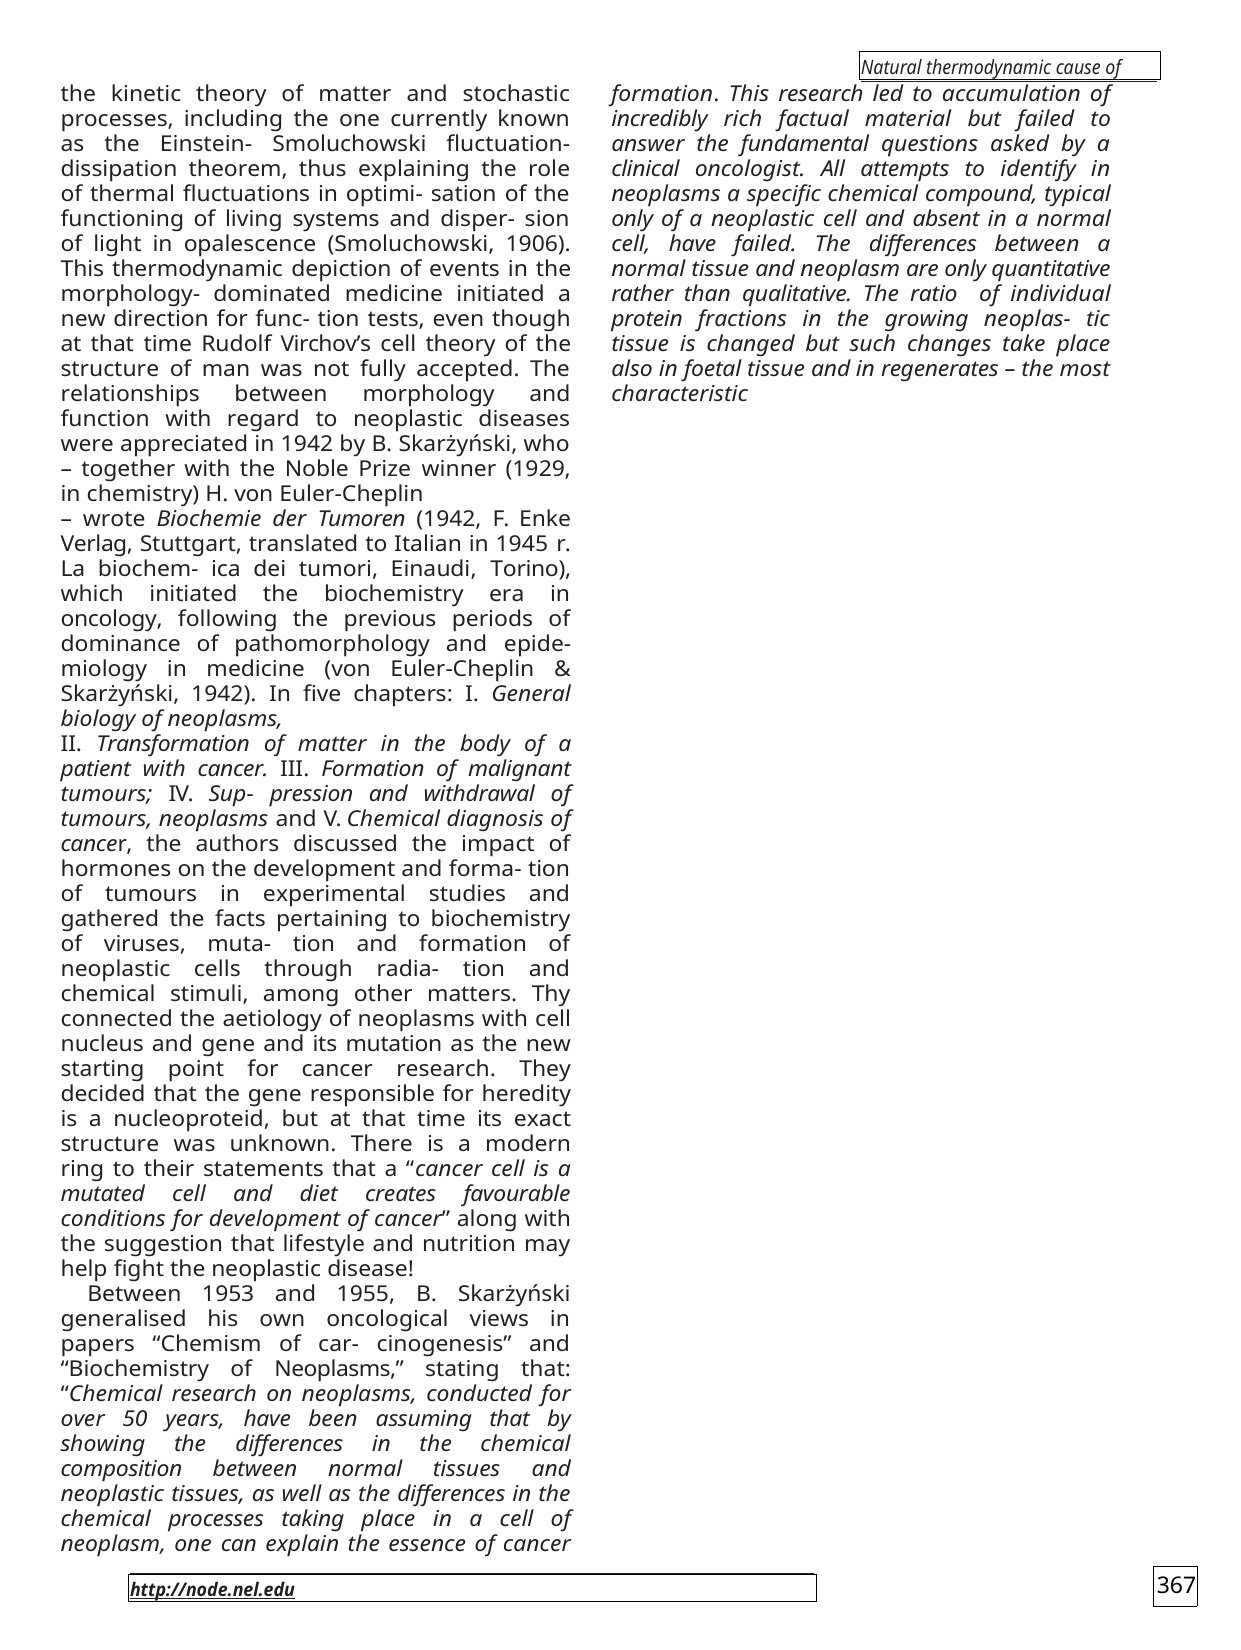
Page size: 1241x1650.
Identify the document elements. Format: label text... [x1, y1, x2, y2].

text the kinetic theory of matter and stochastic processes, including the one currently known as the Einstein- Smoluchowski fluctuation-dissipation theorem, thus explaining the role of thermal fluctuations in optimi- sation of the functioning of living systems and disper- sion of light in opalescence (Smoluchowski, 1906). This thermodynamic depiction of events in the morphology- dominated medicine initiated a new direction for func- tion tests, even though at that time Rudolf Virchov’s cell theory of the structure of man was not fully accepted. The relationships between morphology and function with regard to neoplastic diseases were appreciated in 1942 by B. Skarżyński, who – together with the Noble Prize winner (1929, in chemistry) H. von Euler-Cheplin [60, 81, 571, 506]
text – wrote Biochemie der Tumoren (1942, F. Enke Verlag, Stuttgart, translated to Italian in 1945 r. La biochem- ica dei tumori, Einaudi, Torino), which initiated the biochemistry era in oncology, following the previous periods of dominance of pathomorphology and epide- miology in medicine (von Euler-Cheplin & Skarżyński, 1942). In five chapters: I. General biology of neoplasms, [60, 506, 571, 731]
text Between 1953 and 1955, B. Skarżyński generalised his own oncological views in papers “Chemism of car- cinogenesis” and “Biochemistry of Neoplasms,” stating that: “Chemical research on neoplasms, conducted for over 50 years, have been assuming that by showing the differences in the chemical composition between normal tissues and neoplastic tissues, as well as the differences in the chemical processes taking place in a cell of neoplasm, one can explain the essence of cancer [60, 1281, 571, 1556]
text formation. This research led to accumulation of incredibly rich factual material but failed to answer the fundamental questions asked by a clinical oncologist. All attempts to identify in neoplasms a specific chemical compound, typical only of a neoplastic cell and absent in a normal cell, have failed. The differences between a normal tissue and neoplasm are only quantitative rather than qualitative. The ratio of individual protein fractions in the growing neoplas- tic tissue is changed but such changes take place also in foetal tissue and in regenerates – the most characteristic [611, 81, 1111, 406]
text II. Transformation of matter in the body of a patient with cancer. III. Formation of malignant tumours; IV. Sup- pression and withdrawal of tumours, neoplasms and V. Chemical diagnosis of cancer, the authors discussed the impact of hormones on the development and forma- tion of tumours in experimental studies and gathered the facts pertaining to biochemistry of viruses, muta- tion and formation of neoplastic cells through radia- tion and chemical stimuli, among other matters. Thy connected the aetiology of neoplasms with cell nucleus and gene and its mutation as the new starting point for cancer research. They decided that the gene responsible for heredity is a nucleoproteid, but at that time its exact structure was unknown. There is a modern ring to their statements that a “cancer cell is a mutated cell and diet creates favourable conditions for development of cancer” along with the suggestion that lifestyle and nutrition may help fight the neoplastic disease! [60, 731, 571, 1281]
